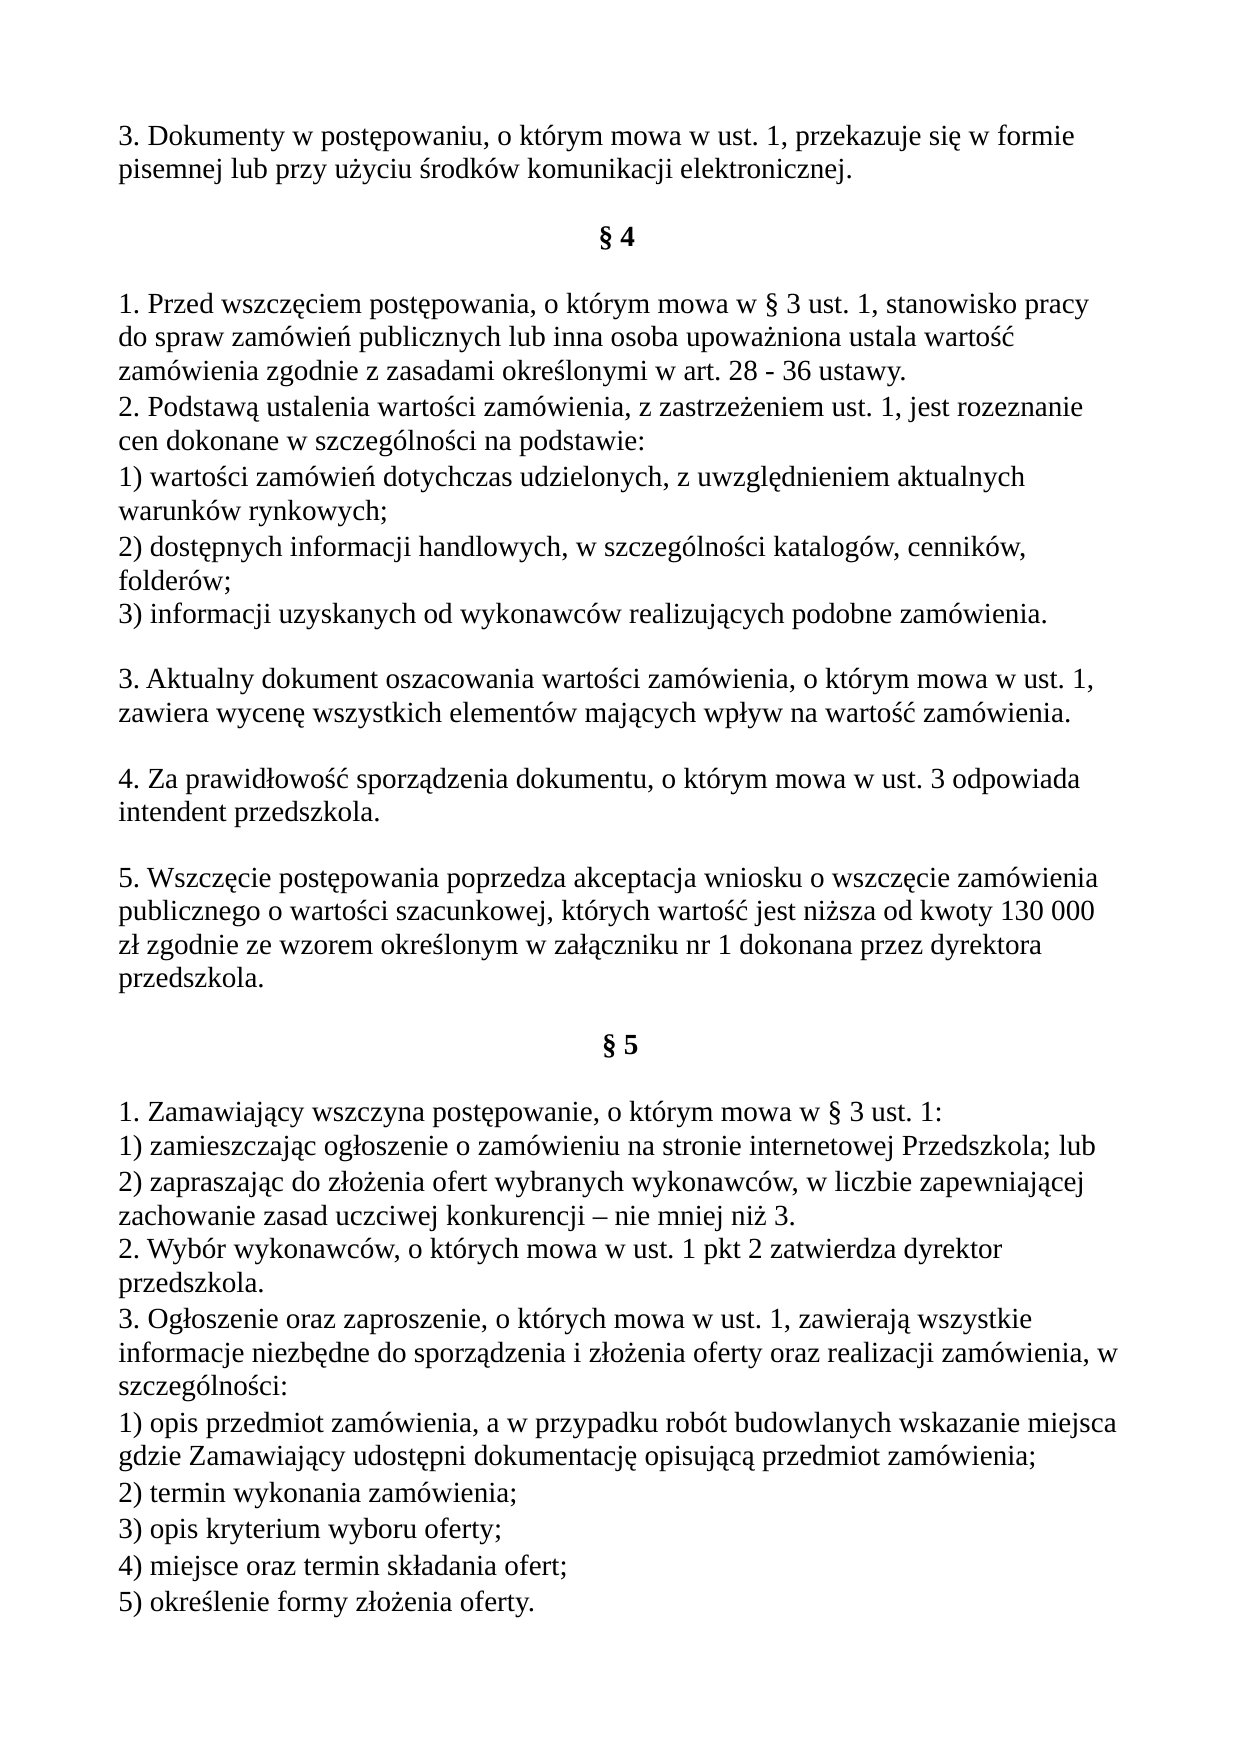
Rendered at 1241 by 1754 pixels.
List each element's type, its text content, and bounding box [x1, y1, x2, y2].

text 4. Za prawidłowość sporządzenia dokumentu, o którym mowa w ust. 3 odpowiada intendent przedszkola. [118, 761, 1122, 828]
text 2) zapraszając do złożenia ofert wybranych wykonawców, w liczbie zapewniającej zachowanie zasad uczciwej konkurencji – nie mniej niż 3. [118, 1164, 1122, 1231]
text 3. Aktualny dokument oszacowania wartości zamówienia, o którym mowa w ust. 1, zawiera wycenę wszystkich elementów mających wpływ na wartość zamówienia. [118, 662, 1122, 729]
text 2) termin wykonania zamówienia; [118, 1475, 1122, 1508]
text 2. Podstawą ustalenia wartości zamówienia, z zastrzeżeniem ust. 1, jest rozeznanie cen dokonane w szczególności na podstawie: [118, 389, 1122, 456]
text 5. Wszczęcie postępowania poprzedza akceptacja wniosku o wszczęcie zamówienia publicznego o wartości szacunkowej, których wartość jest niższa od kwoty 130 000 zł zgodnie ze wzorem określonym w załączniku nr 1 dokonana przez dyrektora przedszkola. [118, 860, 1122, 994]
text 1) opis przedmiot zamówienia, a w przypadku robót budowlanych wskazanie miejsca gdzie Zamawiający udostępni dokumentację opisującą przedmiot zamówienia; [118, 1405, 1122, 1472]
text 2) dostępnych informacji handlowych, w szczególności katalogów, cenników, folderów; [118, 529, 1122, 596]
text 1. Zamawiający wszczyna postępowanie, o którym mowa w § 3 ust. 1: [118, 1094, 1122, 1128]
text 3. Ogłoszenie oraz zaproszenie, o których mowa w ust. 1, zawierają wszystkie informacje niezbędne do sporządzenia i złożenia oferty oraz realizacji zamówienia, w szczególności: [118, 1301, 1122, 1402]
text § 4 [118, 219, 1122, 252]
text 3. Dokumenty w postępowaniu, o którym mowa w ust. 1, przekazuje się w formie pisemnej lub przy użyciu środków komunikacji elektronicznej. [118, 118, 1122, 185]
text 4) miejsce oraz termin składania ofert; [118, 1548, 1122, 1581]
text § 5 [118, 1027, 1122, 1061]
text 1. Przed wszczęciem postępowania, o którym mowa w § 3 ust. 1, stanowisko pracy do spraw zamówień publicznych lub inna osoba upoważniona ustala wartość zamówienia zgodnie z zasadami określonymi w art. 28 - 36 ustawy. [118, 286, 1122, 386]
text 1) zamieszczając ogłoszenie o zamówieniu na stronie internetowej Przedszkola; lub [118, 1128, 1122, 1162]
text 1) wartości zamówień dotychczas udzielonych, z uwzględnieniem aktualnych warunków rynkowych; [118, 459, 1122, 526]
text 3) informacji uzyskanych od wykonawców realizujących podobne zamówienia. [118, 596, 1122, 630]
text 3) opis kryterium wyboru oferty; [118, 1511, 1122, 1545]
text 2. Wybór wykonawców, o których mowa w ust. 1 pkt 2 zatwierdza dyrektor przedszkola. [118, 1231, 1122, 1298]
text 5) określenie formy złożenia oferty. [118, 1584, 1122, 1618]
